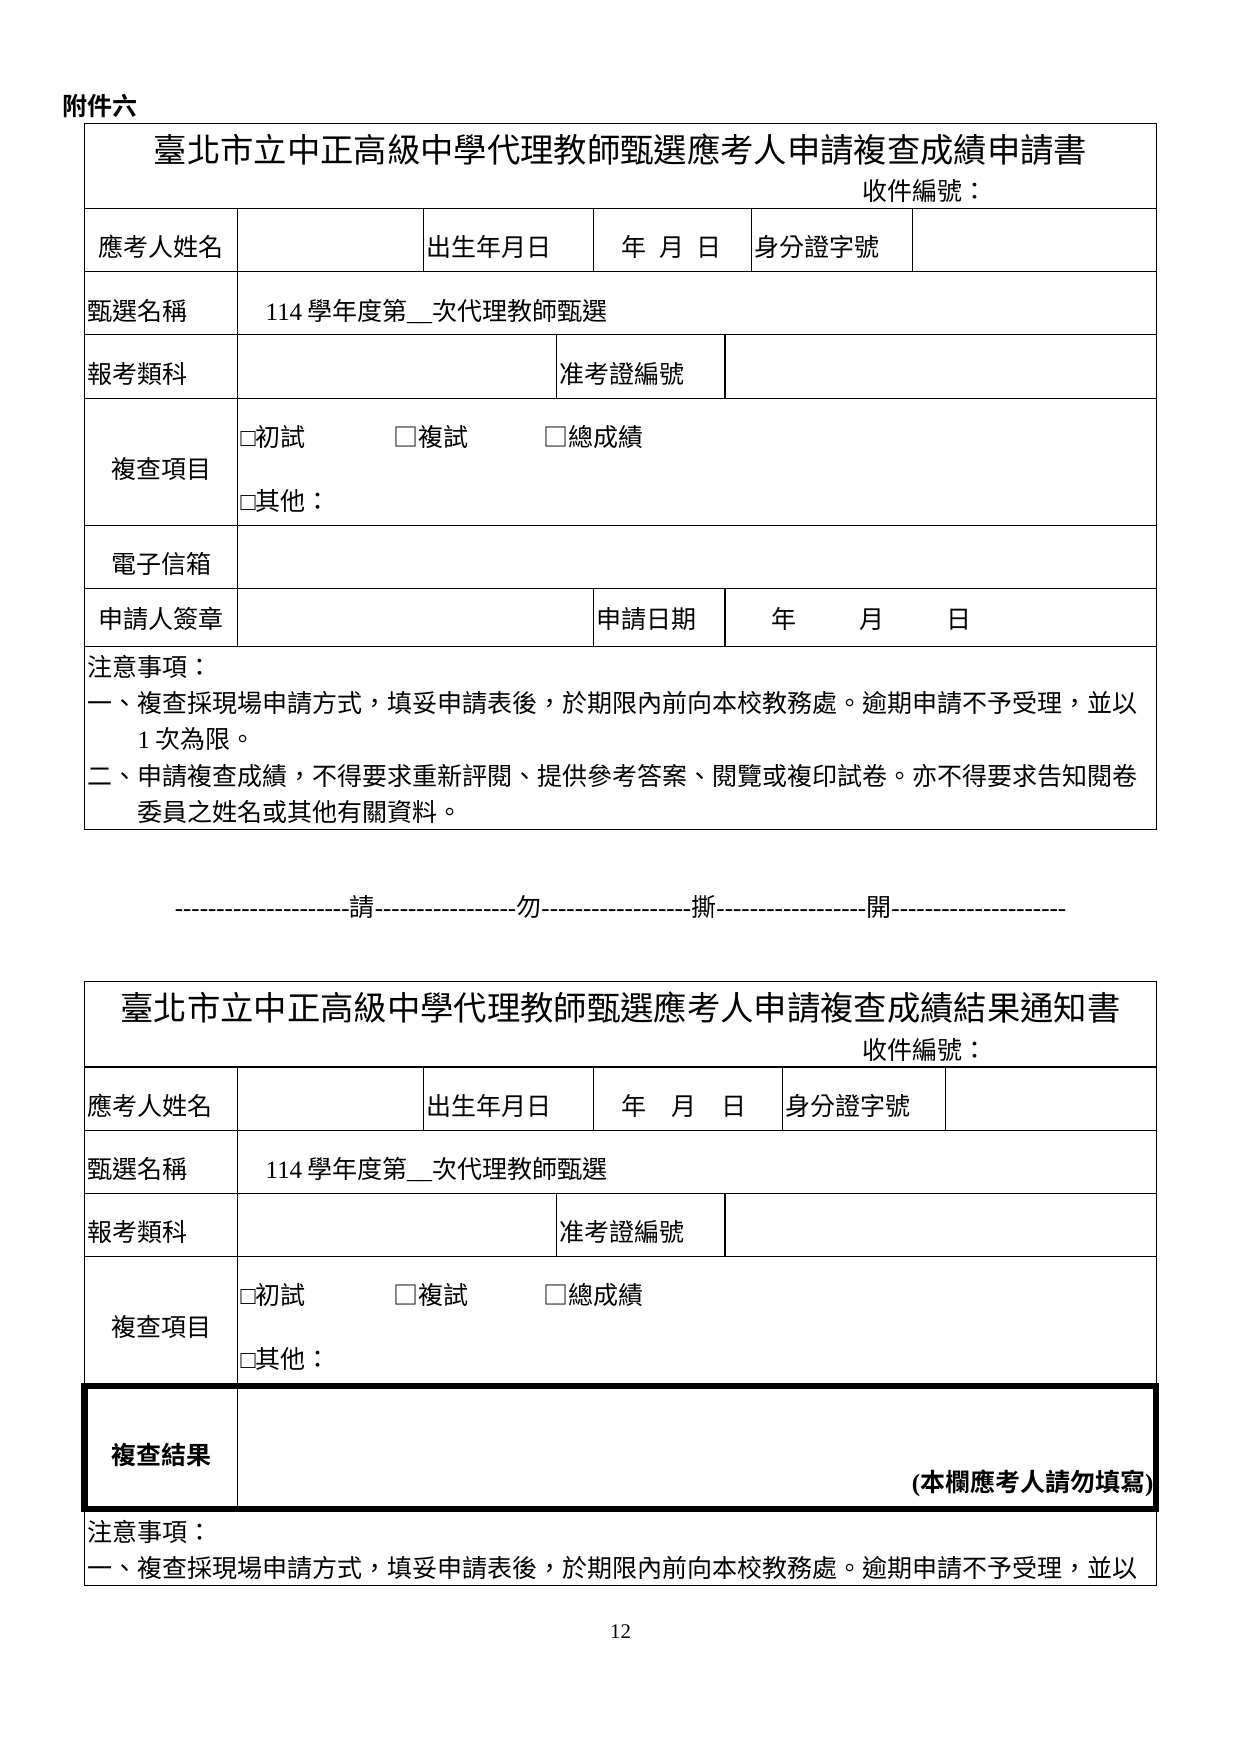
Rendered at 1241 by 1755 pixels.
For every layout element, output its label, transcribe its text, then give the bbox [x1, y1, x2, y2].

table_cell [726, 1194, 1156, 1256]
table_cell 出生年月日 [424, 209, 593, 271]
table_cell [238, 1194, 556, 1256]
table_cell 准考證編號 [557, 1194, 724, 1256]
table_cell 注意事項： 一、複查採現場申請方式，填妥申請表後，於期限內前向本校教務處。逾期申請不予受理，並以1次為限。 二、申請複查成績，不得要求重新評閱、提供參考答案、閱覽或複印試卷。亦不得要求告知閱卷委員之姓名或其他有關資料。 [85, 647, 1156, 828]
text 附件六 [62, 86, 1112, 122]
table_cell 114學年度第__次代理教師甄選 [238, 1131, 1156, 1193]
table_cell 注意事項： 一、複查採現場申請方式，填妥申請表後，於期限內前向本校教務處。逾期申請不予受理，並以 [85, 1512, 1156, 1585]
text ---------------------請-----------------勿------------------撕------------------開--------------------- [62, 887, 1178, 923]
table_cell 報考類科 [85, 335, 237, 397]
table_cell 應考人姓名 [85, 1068, 237, 1129]
table_cell 114學年度第__次代理教師甄選 [238, 272, 1156, 334]
table_cell [726, 335, 1156, 397]
table_cell 甄選名稱 [85, 272, 237, 334]
table_cell 電子信箱 [85, 526, 237, 588]
table_cell 身分證字號 [752, 209, 912, 271]
table_cell 申請日期 [594, 589, 724, 646]
table_cell □初試 □複試 □總成績 □其他： [238, 1257, 1156, 1383]
table_header 臺北市立中正高級中學代理教師甄選應考人申請複查成績結果通知書 收件編號： [85, 982, 1156, 1066]
table_cell 年 月 日 [594, 209, 751, 271]
table_cell [946, 1068, 1156, 1129]
table_cell 複查結果 [88, 1389, 237, 1506]
table_cell 應考人姓名 [85, 209, 237, 271]
table_cell 身分證字號 [783, 1068, 945, 1129]
table_cell 複查項目 [85, 1257, 237, 1383]
table_cell [238, 209, 423, 271]
table_header 臺北市立中正高級中學代理教師甄選應考人申請複查成績申請書 收件編號： [85, 124, 1156, 208]
table_cell [913, 209, 1156, 271]
table_cell 年 月 日 [726, 589, 1156, 646]
table_cell (本欄應考人請勿填寫) [238, 1389, 1153, 1506]
table_cell [238, 526, 1156, 588]
table_cell [238, 1068, 423, 1129]
table_cell 甄選名稱 [85, 1131, 237, 1193]
table_cell [238, 335, 556, 397]
table_cell 准考證編號 [557, 335, 724, 397]
table_cell 報考類科 [85, 1194, 237, 1256]
table_cell [238, 589, 593, 646]
table_cell 出生年月日 [424, 1068, 593, 1129]
table_cell 複查項目 [85, 399, 237, 524]
table_cell 申請人簽章 [85, 589, 237, 646]
table_cell 年 月 日 [594, 1068, 782, 1129]
table_cell □初試 □複試 □總成績 □其他： [238, 399, 1156, 524]
